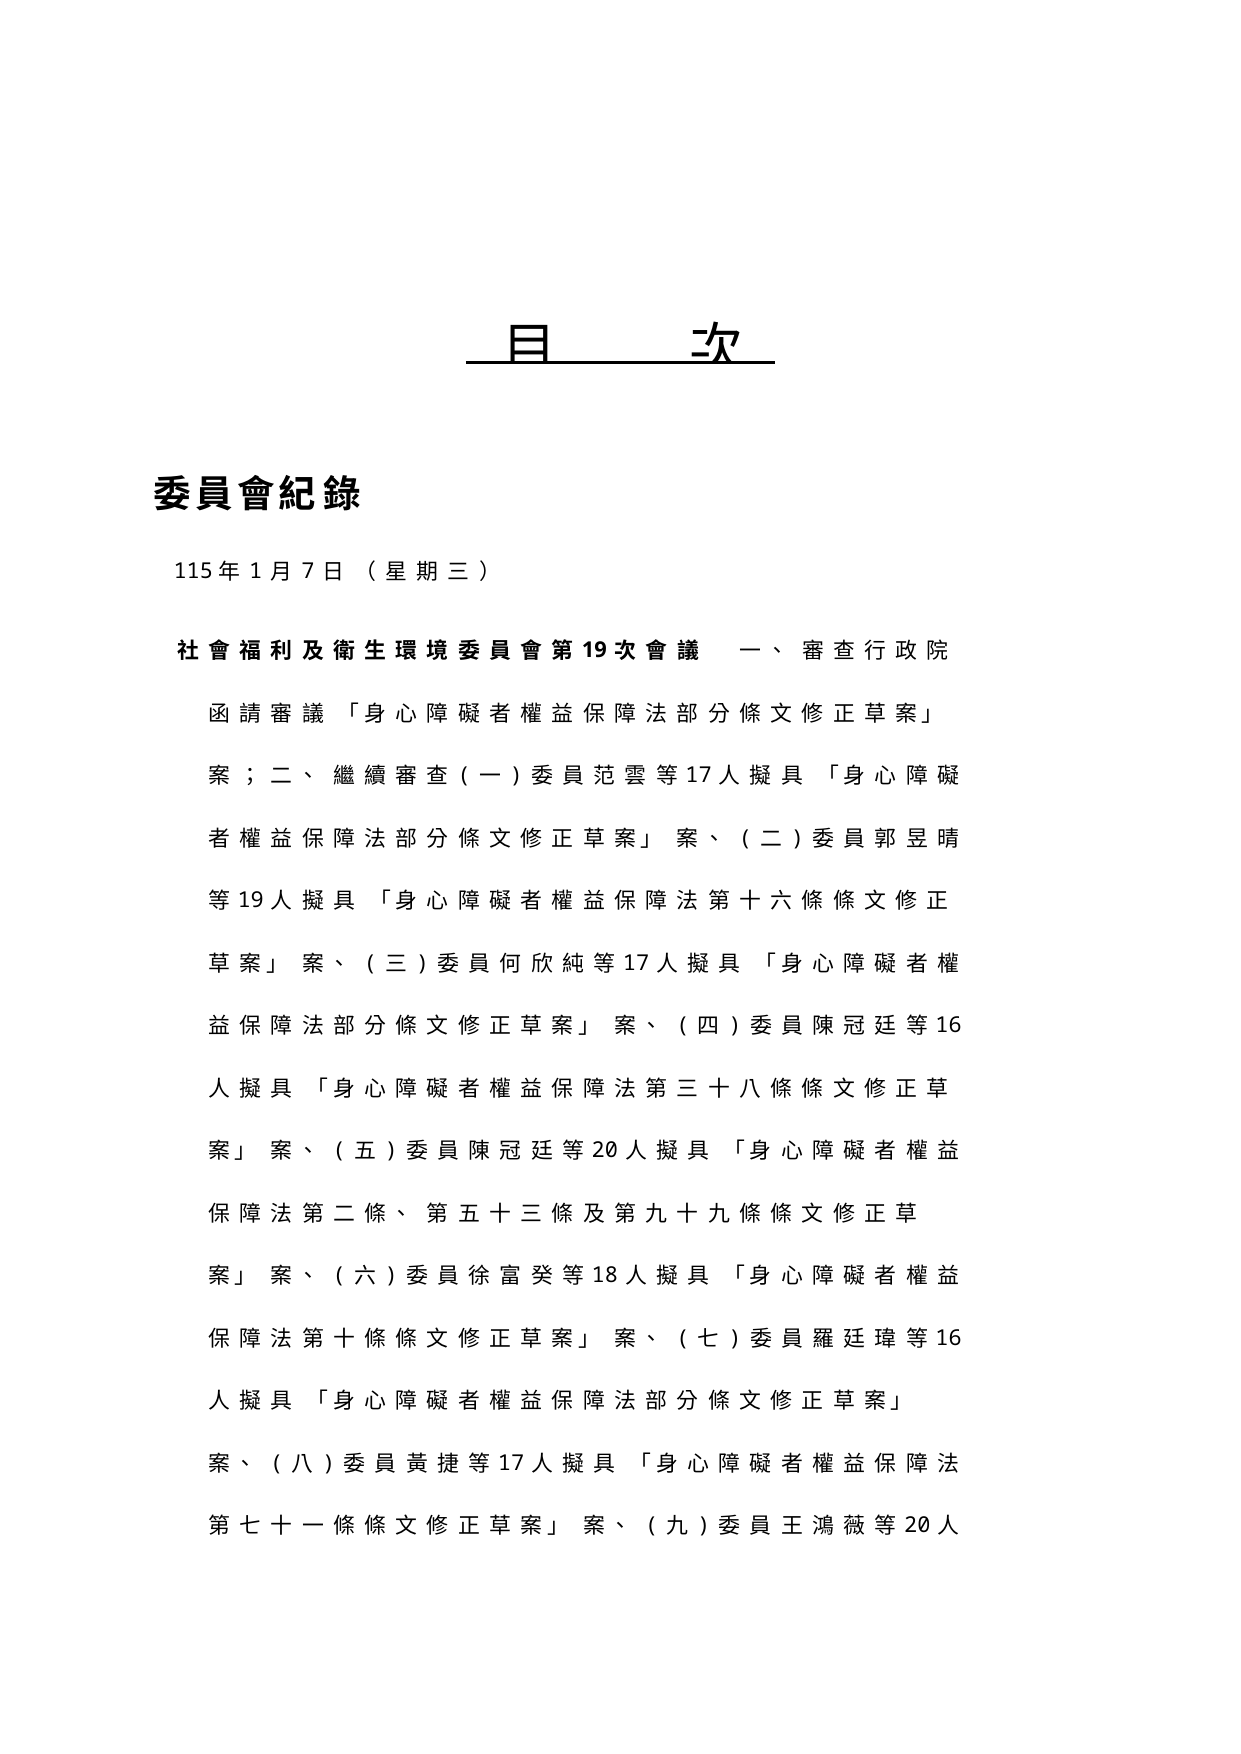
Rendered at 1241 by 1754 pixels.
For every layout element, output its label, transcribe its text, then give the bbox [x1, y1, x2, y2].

table_cell ） [1091, 618, 1108, 1556]
table_header 目 次 [466, 281, 774, 361]
table_cell [1053, 618, 1091, 1556]
table_cell （ [967, 618, 986, 1556]
table_cell [1023, 618, 1053, 1556]
table_cell 社會福利及衛生環境委員會第19次會議 一、審查行政院函請審議「身心障礙者權益保障法部分條文修正草案」案；二、繼續審查(一)委員范雲等17人擬具「身心障礙者權益保障法部分條文修正草案」案、(二)委員郭昱晴等19人擬具「身心障礙者權益保障法第十六條條文修正草案」案、(三)委員何欣純等17人擬具「身心障礙者權益保障法部分條文修正草案」案、(四)委員陳冠廷等16人擬具「身心障礙者權益保障法第三十八條條文修正草案」案、(五)委員陳冠廷等20人擬具「身心障礙者權益保障法第二條、第五十三條及第九十九條條文修正草案」案、(六)委員徐富癸等18人擬具「身心障礙者權益保障法第十條條文修正草案」案、(七)委員羅廷瑋等16人擬具「身心障礙者權益保障法部分條文修正草案」案、(八)委員黃捷等17人擬具「身心障礙者權益保障法第七十一條條文修正草案」案、(九)委員王鴻薇等20人 [150, 618, 967, 1556]
table_cell 1 [986, 618, 1023, 1556]
table_header 委員會紀錄 115年1月7日（星期三） [150, 443, 1108, 618]
